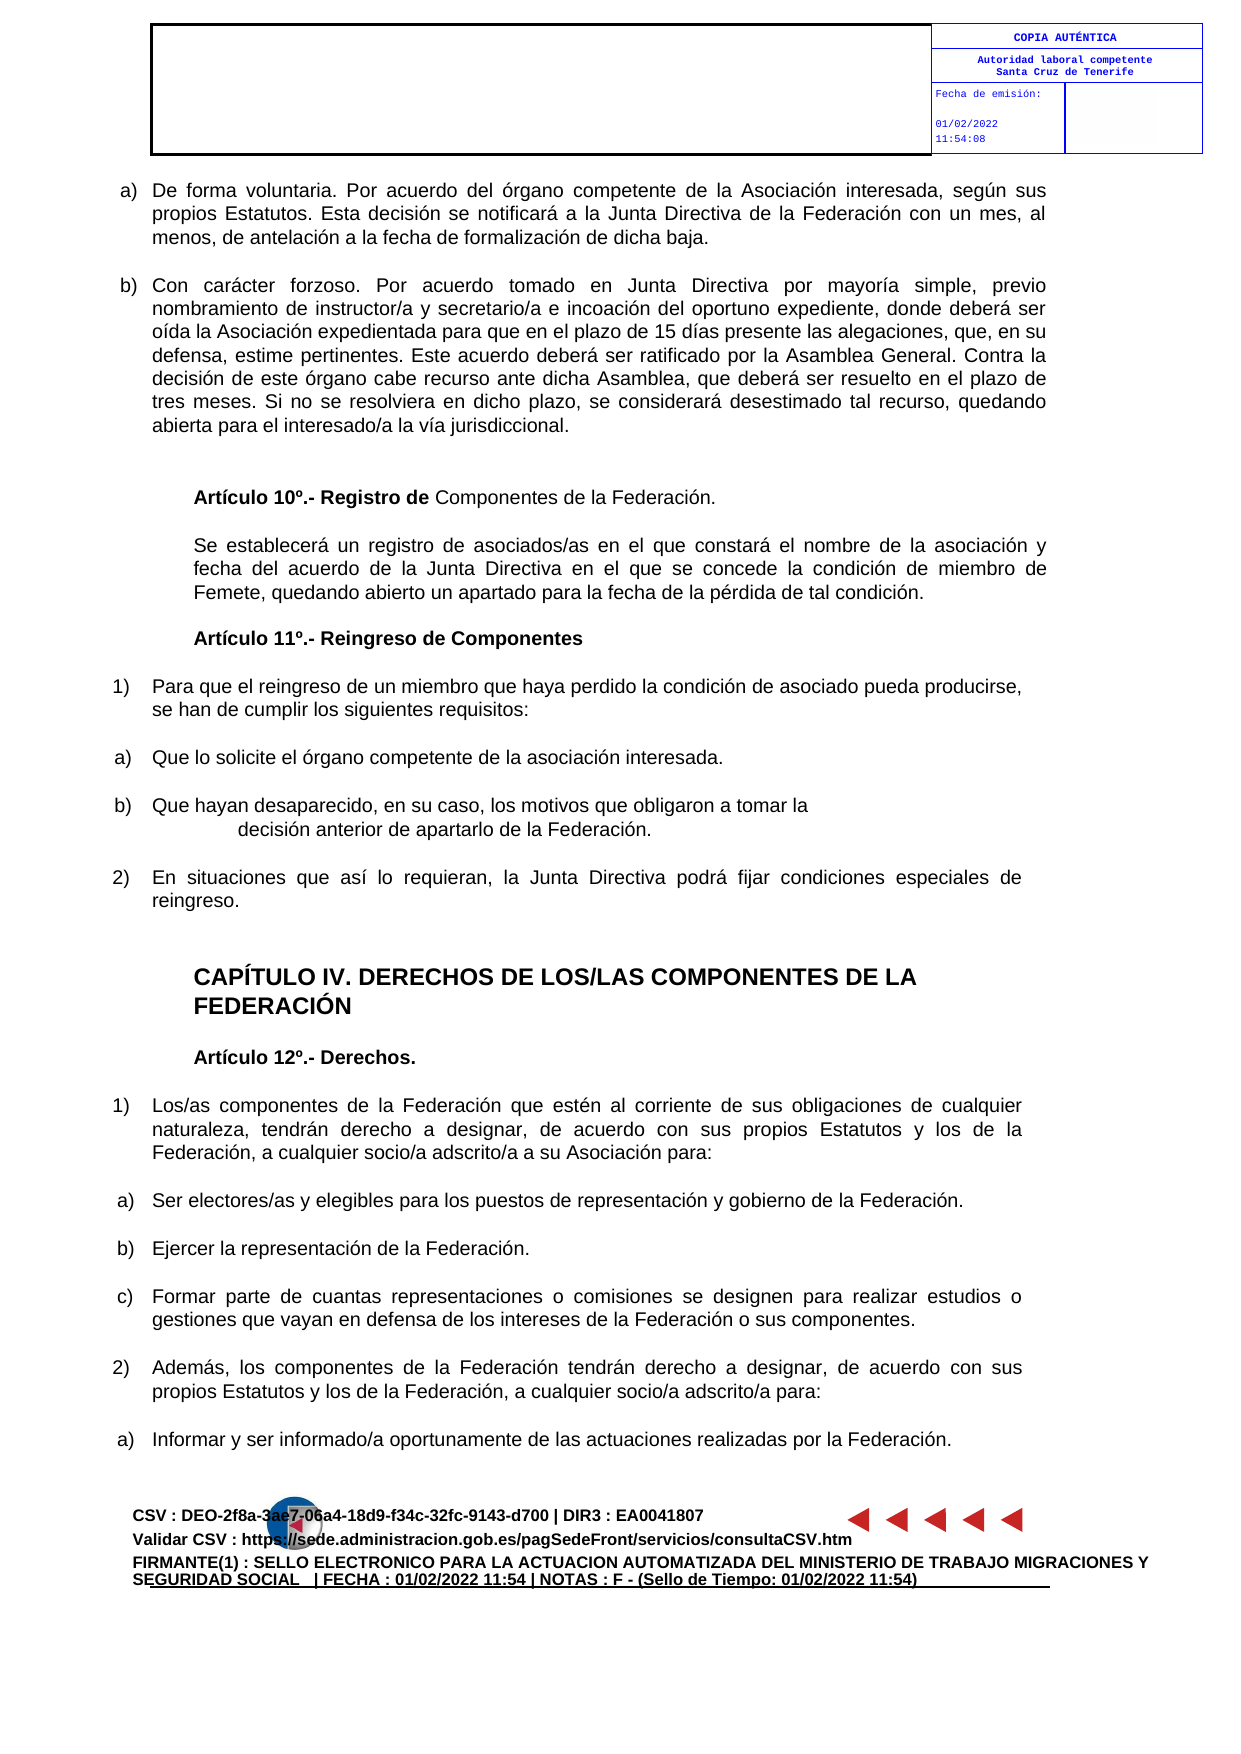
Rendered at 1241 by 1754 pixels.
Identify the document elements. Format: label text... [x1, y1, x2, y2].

list Los/as componentes de la Federación que estén al corriente de sus obligaciones de cualquier naturaleza, tendrán derecho a designar, de acuerdo con sus propios Estatutos y los de la Federación, a cualquier socio/a adscrito/a a su Asociación para: [112, 1094, 1024, 1163]
list Que lo solicite el órgano competente de la asociación interesada. [114, 746, 1024, 769]
text Artículo 12º.- Derechos. [193, 1046, 1024, 1068]
list Para que el reingreso de un miembro que haya perdido la condición de asociado pueda producirse, se han de cumplir los siguientes requisitos: [112, 675, 1024, 721]
list Con carácter forzoso. Por acuerdo tomado en Junta Directiva por mayoría simple, previo nombramiento de instructor/a y secretario/a e incoación del oportuno expediente, donde deberá ser oída la Asociación expedientada para que en el plazo de 15 días presente las alegaciones, que, en su defensa, estime pertinentes. Este acuerdo deberá ser ratificado por la Asamblea General. Contra la decisión de este órgano cabe recurso ante dicha Asamblea, que deberá ser resuelto en el plazo de tres meses. Si no se resolviera en dicho plazo, se considerará desestimado tal recurso, quedando abierta para el interesado/a la vía jurisdiccional. [120, 274, 1048, 436]
list De forma voluntaria. Por acuerdo del órgano competente de la Asociación interesada, según sus propios Estatutos. Esta decisión se notificará a la Junta Directiva de la Federación con un mes, al menos, de antelación a la fecha de formalización de dicha baja. [120, 179, 1048, 248]
list Además, los componentes de la Federación tendrán derecho a designar, de acuerdo con sus propios Estatutos y los de la Federación, a cualquier socio/a adscrito/a para: [112, 1356, 1024, 1402]
list Que hayan desaparecido, en su caso, los motivos que obligaron a tomar la [114, 794, 1024, 817]
list En situaciones que así lo requieran, la Junta Directiva podrá fijar condiciones especiales de reingreso. [112, 866, 1024, 912]
text Artículo 10º.- Registro de Componentes de la Federación. [193, 486, 1024, 509]
list Formar parte de cuantas representaciones o comisiones se designen para realizar estudios o gestiones que vayan en defensa de los intereses de la Federación o sus componentes. [117, 1285, 1024, 1331]
text decisión anterior de apartarlo de la Federación. [238, 818, 1024, 841]
list Informar y ser informado/a oportunamente de las actuaciones realizadas por la Federación. [117, 1427, 1024, 1450]
list Ejercer la representación de la Federación. [117, 1237, 1024, 1259]
text Se establecerá un registro de asociados/as en el que constará el nombre de la asociación y fecha del acuerdo de la Junta Directiva en el que se concede la condición de miembro de Femete, quedando abierto un apartado para la fecha de la pérdida de tal condición. [193, 534, 1048, 603]
subtitle Artículo 11º.- Reingreso de Componentes [193, 626, 1024, 649]
list Ser electores/as y elegibles para los puestos de representación y gobierno de la Federación. [117, 1189, 1024, 1211]
subtitle CAPÍTULO IV. DERECHOS DE LOS/LAS COMPONENTES DE LA FEDERACIÓN [193, 963, 1048, 1020]
